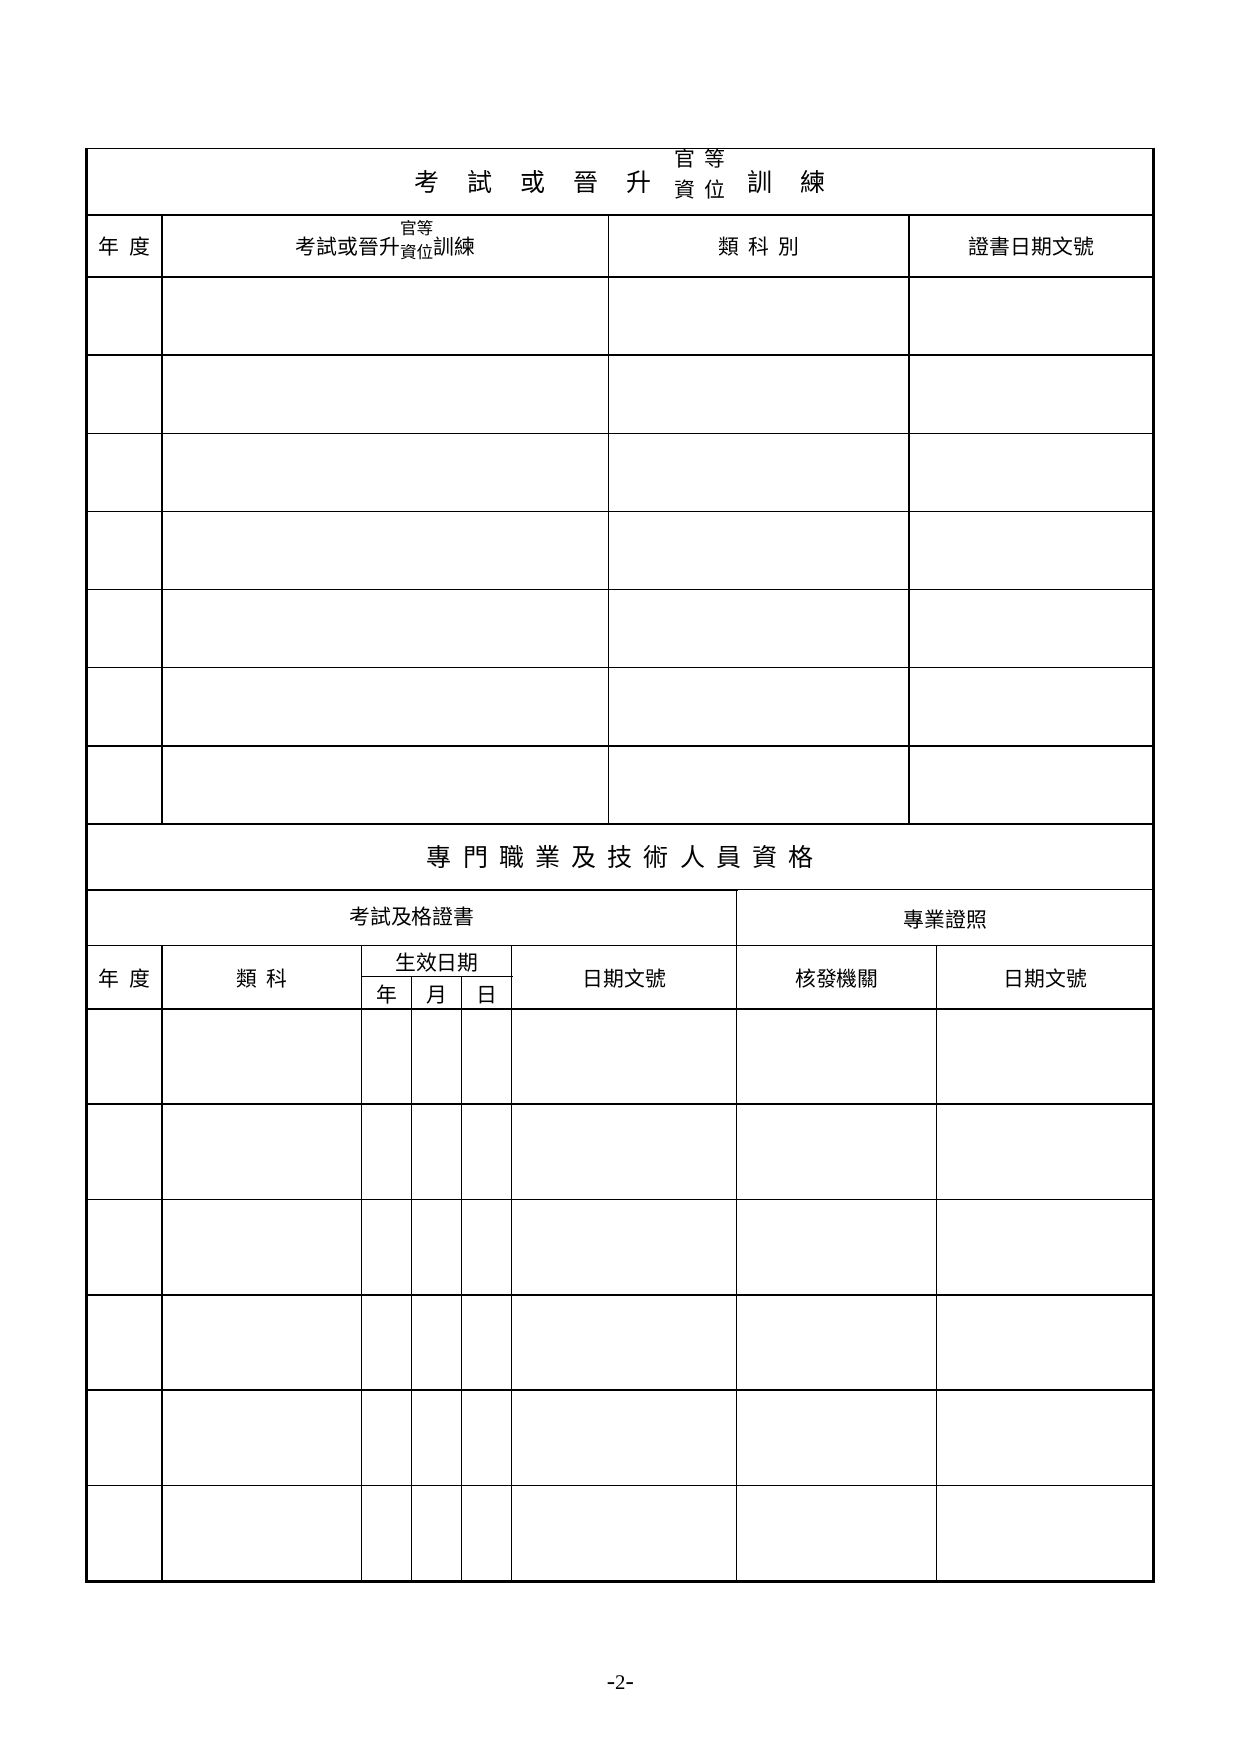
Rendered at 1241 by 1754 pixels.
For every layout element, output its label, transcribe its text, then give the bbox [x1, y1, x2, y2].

table_cell 考 試 或 晉 升 官 等資 位 訓 練 [88, 149, 1152, 214]
table_cell 年 度 [88, 216, 161, 276]
table_cell [88, 356, 161, 432]
table_cell [609, 590, 908, 667]
table_cell [737, 1200, 936, 1294]
table_cell 證書日期文號 [910, 216, 1152, 276]
table_cell [737, 1486, 936, 1580]
table_cell [362, 1391, 411, 1484]
table_cell 核發機關 [737, 946, 936, 1008]
table_cell [163, 434, 608, 511]
table_cell [609, 747, 908, 823]
table_cell [362, 1296, 411, 1389]
table_cell [163, 590, 608, 667]
table_cell [609, 668, 908, 745]
table_cell [412, 1105, 461, 1199]
table_cell 年 [362, 977, 411, 1008]
table_cell [609, 434, 908, 511]
table_cell 日期文號 [512, 946, 736, 1008]
table_cell 考試或晉升官等資位訓練 [163, 216, 608, 276]
table_cell [910, 668, 1152, 745]
table_cell [163, 1391, 361, 1484]
table_cell [362, 1200, 411, 1294]
table_cell [462, 1486, 511, 1580]
table_cell [362, 1105, 411, 1199]
table_cell [910, 356, 1152, 432]
table_cell [737, 1391, 936, 1484]
table_cell [88, 1105, 161, 1199]
table_cell [910, 278, 1152, 354]
table_cell [412, 1486, 461, 1580]
table_cell [910, 747, 1152, 823]
table_cell [462, 1296, 511, 1389]
table_cell [88, 434, 161, 511]
table_cell [462, 1010, 511, 1103]
table_cell [163, 356, 608, 432]
table_cell [412, 1296, 461, 1389]
table_cell [910, 434, 1152, 511]
table_cell [88, 1200, 161, 1294]
table_cell [512, 1391, 736, 1484]
table_cell [163, 278, 608, 354]
table_cell [462, 1200, 511, 1294]
table_cell 專業證照 [737, 890, 1152, 945]
table_cell [937, 1391, 1152, 1484]
table_cell [937, 1010, 1152, 1103]
table_cell 專 門 職 業 及 技 術 人 員 資 格 [88, 825, 1152, 889]
table_cell [88, 1010, 161, 1103]
table_cell [88, 1296, 161, 1389]
table_cell [88, 590, 161, 667]
table_cell [737, 1296, 936, 1389]
table_cell [362, 1486, 411, 1580]
table_cell [163, 1105, 361, 1199]
table_cell [512, 1010, 736, 1103]
table_cell [88, 278, 161, 354]
table_cell [937, 1296, 1152, 1389]
table_cell [412, 1010, 461, 1103]
table_cell [937, 1105, 1152, 1199]
table_cell [163, 1486, 361, 1580]
table_cell [163, 668, 608, 745]
table_cell 月 [412, 977, 461, 1008]
table_cell 生效日期 [362, 946, 511, 976]
table_cell 日 [462, 977, 511, 1008]
table_cell [512, 1296, 736, 1389]
table_cell [88, 747, 161, 823]
table_cell 年 度 [88, 946, 161, 1008]
table_cell [462, 1105, 511, 1199]
table_cell [362, 1010, 411, 1103]
table_cell [512, 1105, 736, 1199]
table_cell 日期文號 [937, 946, 1152, 1008]
table_cell [412, 1200, 461, 1294]
table_cell [910, 590, 1152, 667]
table_cell [910, 512, 1152, 589]
table_cell [163, 512, 608, 589]
table_cell [937, 1200, 1152, 1294]
table_cell [609, 512, 908, 589]
table_cell [737, 1105, 936, 1199]
table_cell [88, 1486, 161, 1580]
table_cell [163, 1296, 361, 1389]
table_cell [609, 278, 908, 354]
table_cell [163, 1200, 361, 1294]
table_cell [512, 1200, 736, 1294]
table_cell [609, 356, 908, 432]
table_cell 類 科 [163, 946, 361, 1008]
table_cell [937, 1486, 1152, 1580]
table_cell [88, 668, 161, 745]
table_cell [88, 512, 161, 589]
table_cell 考試及格證書 [88, 891, 736, 945]
table_cell [512, 1486, 736, 1580]
table_cell [163, 1010, 361, 1103]
table_cell [737, 1010, 936, 1103]
table_cell [412, 1391, 461, 1484]
table_cell [462, 1391, 511, 1484]
table_cell 類 科 別 [609, 216, 908, 276]
table_cell [88, 1391, 161, 1484]
table_cell [163, 747, 608, 823]
